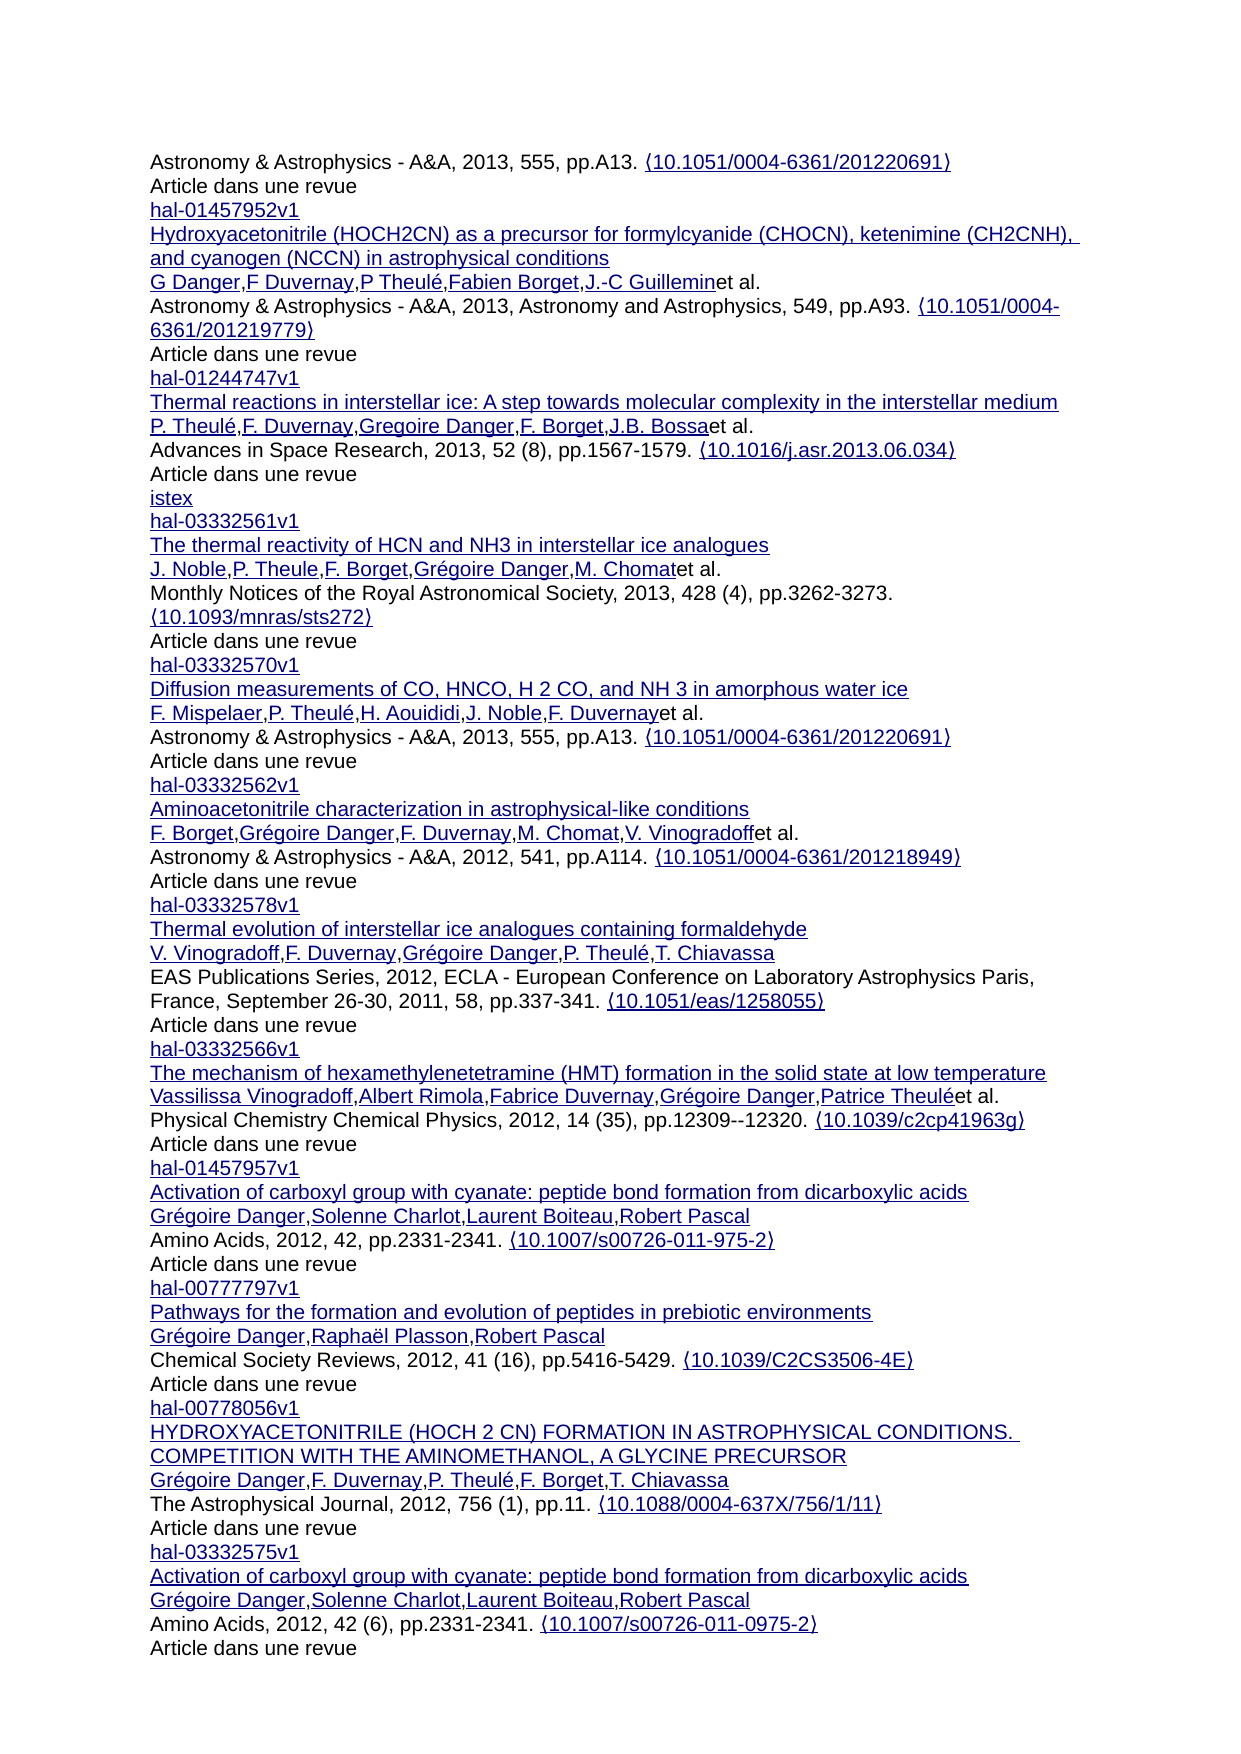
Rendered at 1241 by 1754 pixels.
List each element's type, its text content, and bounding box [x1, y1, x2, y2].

table_cell The mechanism of hexamethylenetetramine (HMT) formation in the solid state at low temperature Vassilissa Vinogradoff,Albert Rimola,Fabrice Duvernay,Grégoire Danger,Patrice Theuléet al. Physical Chemistry Chemical Physics, 2012, 14 (35), pp.12309--12320. ⟨10.1039/c2cp41963g⟩ Article dans une revue hal-01457957v1 [150, 1060, 1090, 1180]
table_cell Pathways for the formation and evolution of peptides in prebiotic environments Grégoire Danger,Raphaël Plasson,Robert Pascal Chemical Society Reviews, 2012, 41 (16), pp.5416-5429. ⟨10.1039/C2CS3506-4E⟩ Article dans une revue hal-00778056v1 [150, 1300, 1090, 1420]
table_cell HYDROXYACETONITRILE (HOCH 2 CN) FORMATION IN ASTROPHYSICAL CONDITIONS. COMPETITION WITH THE AMINOMETHANOL, A GLYCINE PRECURSOR Grégoire Danger,F. Duvernay,P. Theulé,F. Borget,T. Chiavassa The Astrophysical Journal, 2012, 756 (1), pp.11. ⟨10.1088/0004-637X/756/1/11⟩ Article dans une revue hal-03332575v1 [150, 1420, 1090, 1563]
table_cell The thermal reactivity of HCN and NH3 in interstellar ice analogues J. Noble,P. Theule,F. Borget,Grégoire Danger,M. Chomatet al. Monthly Notices of the Royal Astronomical Society, 2013, 428 (4), pp.3262-3273. ⟨10.1093/mnras/sts272⟩ Article dans une revue hal-03332570v1 [150, 533, 1090, 677]
table_cell Aminoacetonitrile characterization in astrophysical-like conditions F. Borget,Grégoire Danger,F. Duvernay,M. Chomat,V. Vinogradoffet al. Astronomy & Astrophysics - A&A, 2012, 541, pp.A114. ⟨10.1051/0004-6361/201218949⟩ Article dans une revue hal-03332578v1 [150, 797, 1090, 917]
table_cell Thermal reactions in interstellar ice: A step towards molecular complexity in the interstellar medium P. Theulé,F. Duvernay,Gregoire Danger,F. Borget,J.B. Bossaet al. Advances in Space Research, 2013, 52 (8), pp.1567-1579. ⟨10.1016/j.asr.2013.06.034⟩ Article dans une revue istex hal-03332561v1 [150, 390, 1090, 533]
table_cell Diffusion measurements of CO, HNCO, H 2 CO, and NH 3 in amorphous water ice F. Mispelaer,P. Theulé,H. Aouididi,J. Noble,F. Duvernayet al. Astronomy & Astrophysics - A&A, 2013, 555, pp.A13. ⟨10.1051/0004-6361/201220691⟩ Article dans une revue hal-03332562v1 [150, 677, 1090, 797]
table_cell Thermal evolution of interstellar ice analogues containing formaldehyde V. Vinogradoff,F. Duvernay,Grégoire Danger,P. Theulé,T. Chiavassa EAS Publications Series, 2012, ECLA - European Conference on Laboratory Astrophysics Paris, France, September 26-30, 2011, 58, pp.337-341. ⟨10.1051/eas/1258055⟩ Article dans une revue hal-03332566v1 [150, 917, 1090, 1060]
table_cell Astronomy & Astrophysics - A&A, 2013, 555, pp.A13. ⟨10.1051/0004-6361/201220691⟩ Article dans une revue hal-01457952v1 [150, 150, 1090, 222]
table_cell Activation of carboxyl group with cyanate: peptide bond formation from dicarboxylic acids Grégoire Danger,Solenne Charlot,Laurent Boiteau,Robert Pascal Amino Acids, 2012, 42, pp.2331-2341. ⟨10.1007/s00726-011-975-2⟩ Article dans une revue hal-00777797v1 [150, 1180, 1090, 1300]
table_cell Hydroxyacetonitrile (HOCH2CN) as a precursor for formylcyanide (CHOCN), ketenimine (CH2CNH), and cyanogen (NCCN) in astrophysical conditions G Danger,F Duvernay,P Theulé,Fabien Borget,J.-C Guilleminet al. Astronomy & Astrophysics - A&A, 2013, Astronomy and Astrophysics, 549, pp.A93. ⟨10.1051/0004-6361/201219779⟩ Article dans une revue hal-01244747v1 [150, 222, 1090, 389]
table_cell Activation of carboxyl group with cyanate: peptide bond formation from dicarboxylic acids Grégoire Danger,Solenne Charlot,Laurent Boiteau,Robert Pascal Amino Acids, 2012, 42 (6), pp.2331-2341. ⟨10.1007/s00726-011-0975-2⟩ Article dans une revue [150, 1564, 1090, 1659]
